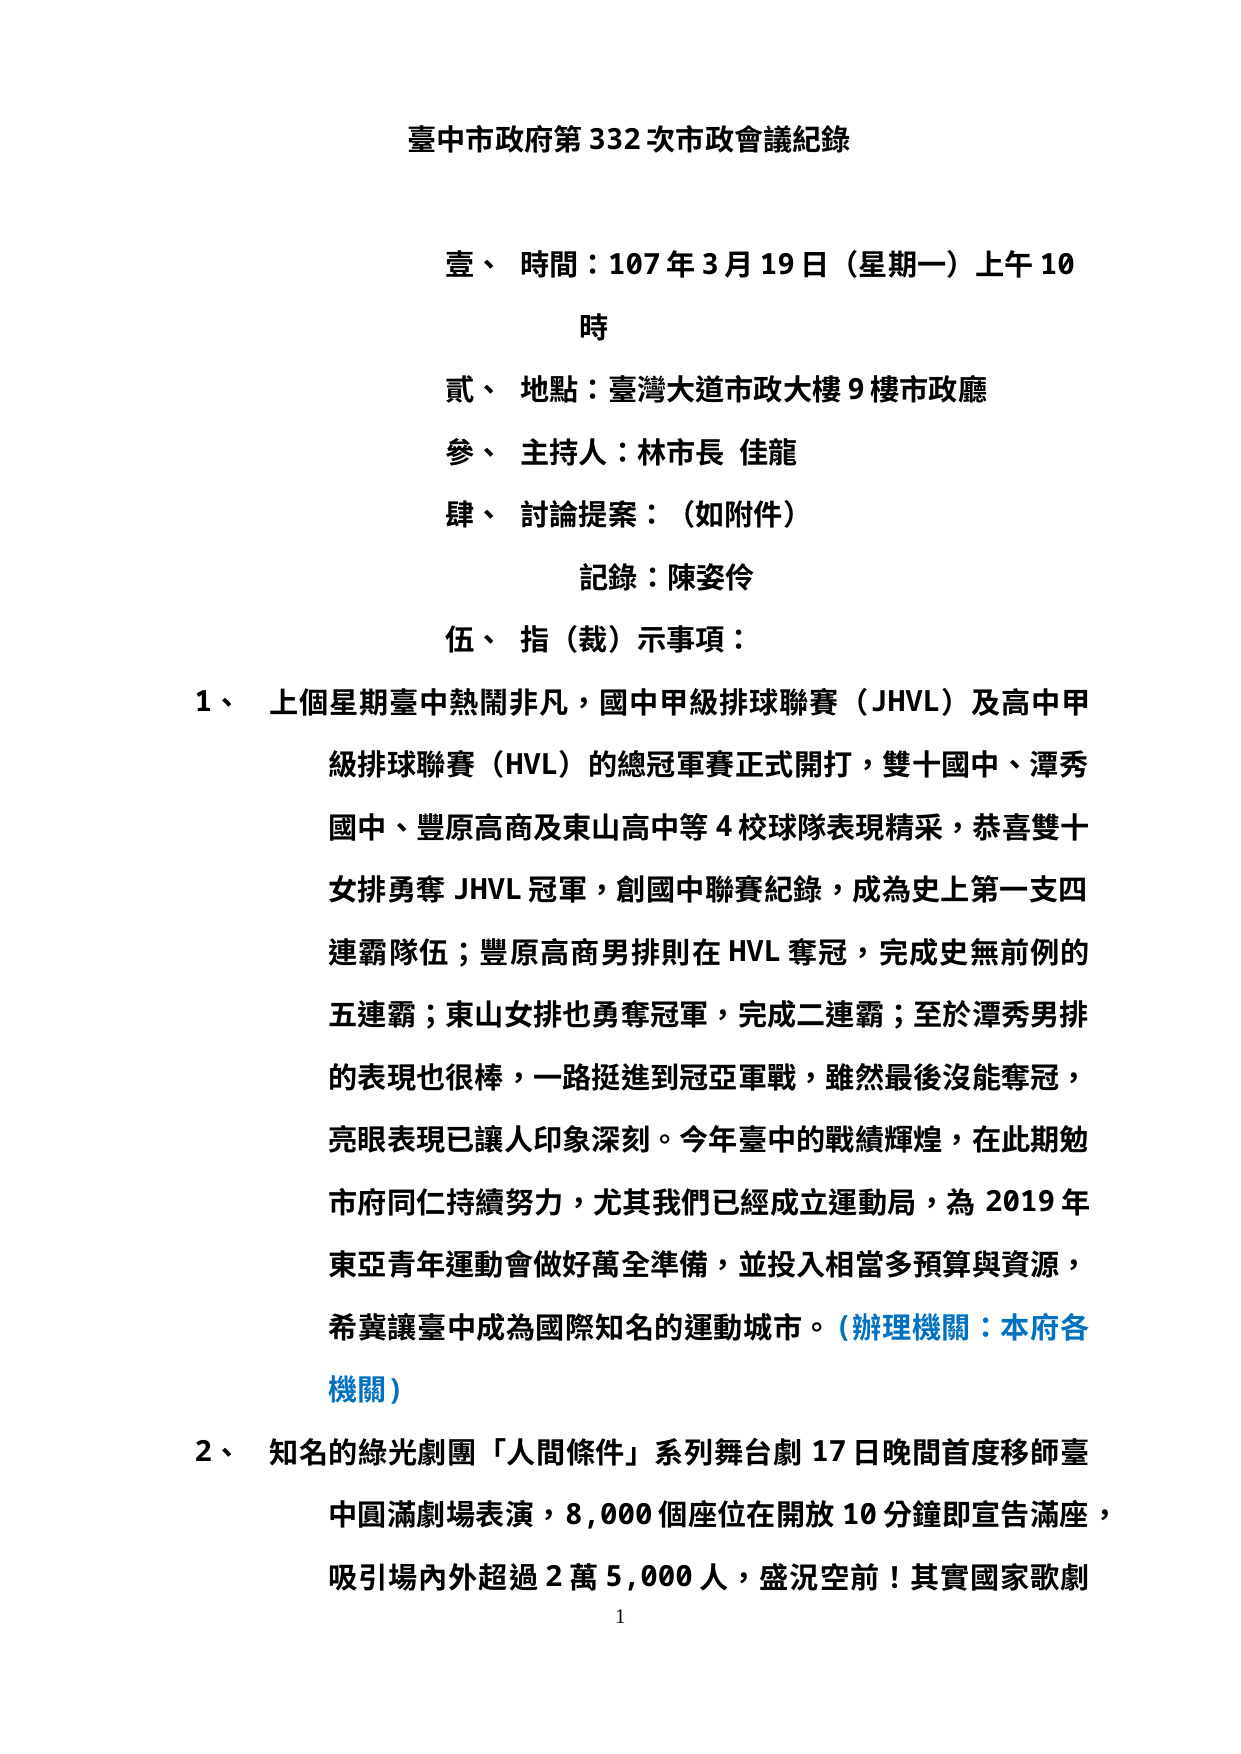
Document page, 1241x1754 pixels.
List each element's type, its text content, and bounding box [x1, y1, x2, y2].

list 知名的綠光劇團「人間條件」系列舞台劇17日晚間首度移師臺中圓滿劇場表演，8,000個座位在開放10分鐘即宣告滿座，吸引場內外超過2萬5,000人，盛況空前！其實國家歌劇院一直以來的票房都不錯，這代表著臺中的文化展演活動質量越來越好，對臺中而言是很不簡單的改變。而為了迎接即將到來的2018臺中花博，本市除了文化中心、藝文活動中心等場館安排許多藝文活動，我們更與國美館及日本富士美術館等場館合作，未來也期待臺中能有更多不同的藝文活動讓市民體驗，豐富城市的美學。(辦理機關：本府各機關) [194, 1409, 1090, 1596]
list 時間：107年3月19日（星期一）上午10時 [445, 221, 1090, 346]
list 討論提案：（如附件） 記錄：陳姿伶 [445, 471, 1090, 596]
text 臺中市政府第332次市政會議紀錄 [150, 96, 1090, 159]
list 主持人：林市長 佳龍 [445, 409, 1090, 471]
list 指（裁）示事項： [445, 596, 1090, 659]
list 地點：臺灣大道市政大樓9樓市政廳 [445, 346, 1090, 409]
list 上個星期臺中熱鬧非凡，國中甲級排球聯賽（JHVL）及高中甲級排球聯賽（HVL）的總冠軍賽正式開打，雙十國中、潭秀國中、豐原高商及東山高中等4校球隊表現精采，恭喜雙十女排勇奪JHVL冠軍，創國中聯賽紀錄，成為史上第一支四連霸隊伍；豐原高商男排則在HVL奪冠，完成史無前例的五連霸；東山女排也勇奪冠軍，完成二連霸；至於潭秀男排的表現也很棒，一路挺進到冠亞軍戰，雖然最後沒能奪冠，亮眼表現已讓人印象深刻。今年臺中的戰績輝煌，在此期勉市府同仁持續努力，尤其我們已經成立運動局，為2019年東亞青年運動會做好萬全準備，並投入相當多預算與資源，希冀讓臺中成為國際知名的運動城市。(辦理機關：本府各機關) [194, 659, 1090, 1409]
